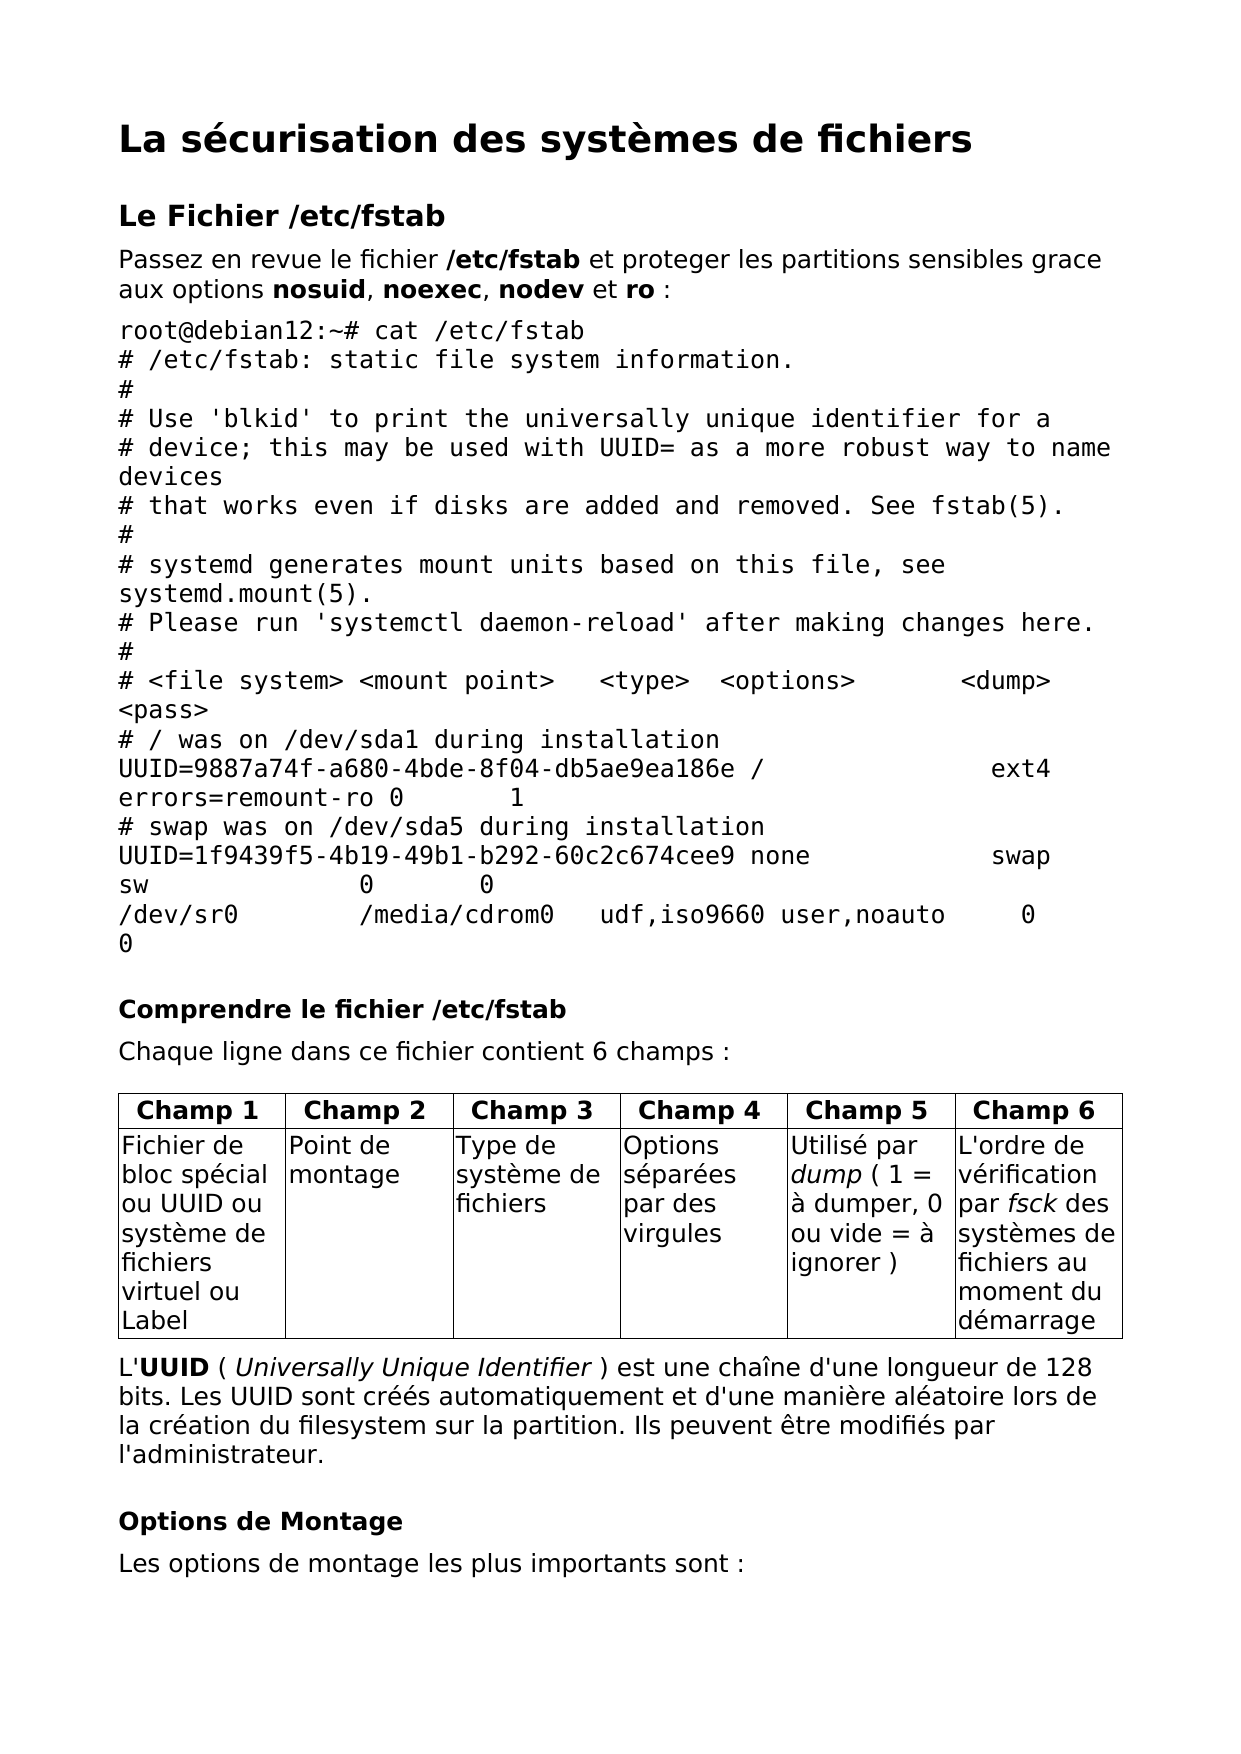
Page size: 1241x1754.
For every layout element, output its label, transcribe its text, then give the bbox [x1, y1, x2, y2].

text L'UUID ( Universally Unique Identifier ) est une chaîne d'une longueur de 128 bits. Les UUID sont créés automatiquement et d'une manière aléatoire lors de la création du filesystem sur la partition. Ils peuvent être modifiés par l'administrateur. [118, 1353, 1122, 1470]
table_cell Utilisé par dump ( 1 = à dumper, 0 ou vide = à ignorer ) [788, 1129, 955, 1338]
table_cell Point de montage [286, 1129, 453, 1338]
text Les options de montage les plus importants sont : [118, 1549, 1122, 1578]
subtitle La sécurisation des systèmes de fichiers [118, 118, 1122, 162]
table_header Champ 4 [621, 1094, 787, 1128]
table_header Champ 5 [788, 1094, 955, 1128]
table_cell Options séparées par des virgules [621, 1129, 787, 1338]
table_header Champ 2 [286, 1094, 453, 1128]
table_header Champ 1 [119, 1094, 285, 1128]
table_header Champ 3 [454, 1094, 620, 1128]
table_cell Type de système de fichiers [454, 1129, 620, 1338]
text root@debian12:~# cat /etc/fstab # /etc/fstab: static file system information. # # Use 'blkid' to print the universally unique identifier for a # device; this may be used with UUID= as a more robust way to name devices # that works even if disks are added and removed. See fstab(5). # # systemd generates mount units based on this file, see systemd.mount(5). # Please run 'systemctl daemon-reload' after making changes here. # # <file system> <mount point> <type> <options> <dump> <pass> # / was on /dev/sda1 during installation UUID=9887a74f-a680-4bde-8f04-db5ae9ea186e / ext4 errors=remount-ro 0 1 # swap was on /dev/sda5 during installation UUID=1f9439f5-4b19-49b1-b292-60c2c674cee9 none swap sw 0 0 /dev/sr0 /media/cdrom0 udf,iso9660 user,noauto 0 0 [118, 317, 1122, 958]
table_cell Fichier de bloc spécial ou UUID ou système de fichiers virtuel ou Label [119, 1129, 285, 1338]
subtitle Le Fichier /etc/fstab [118, 199, 1122, 233]
text Chaque ligne dans ce fichier contient 6 champs : [118, 1037, 1122, 1066]
text Passez en revue le fichier /etc/fstab et proteger les partitions sensibles grace aux options nosuid, noexec, nodev et ro : [118, 246, 1122, 304]
table_header Champ 6 [956, 1094, 1122, 1128]
subtitle Comprendre le fichier /etc/fstab [118, 995, 1122, 1024]
subtitle Options de Montage [118, 1507, 1122, 1537]
table_cell L'ordre de vérification par fsck des systèmes de fichiers au moment du démarrage [956, 1129, 1122, 1338]
